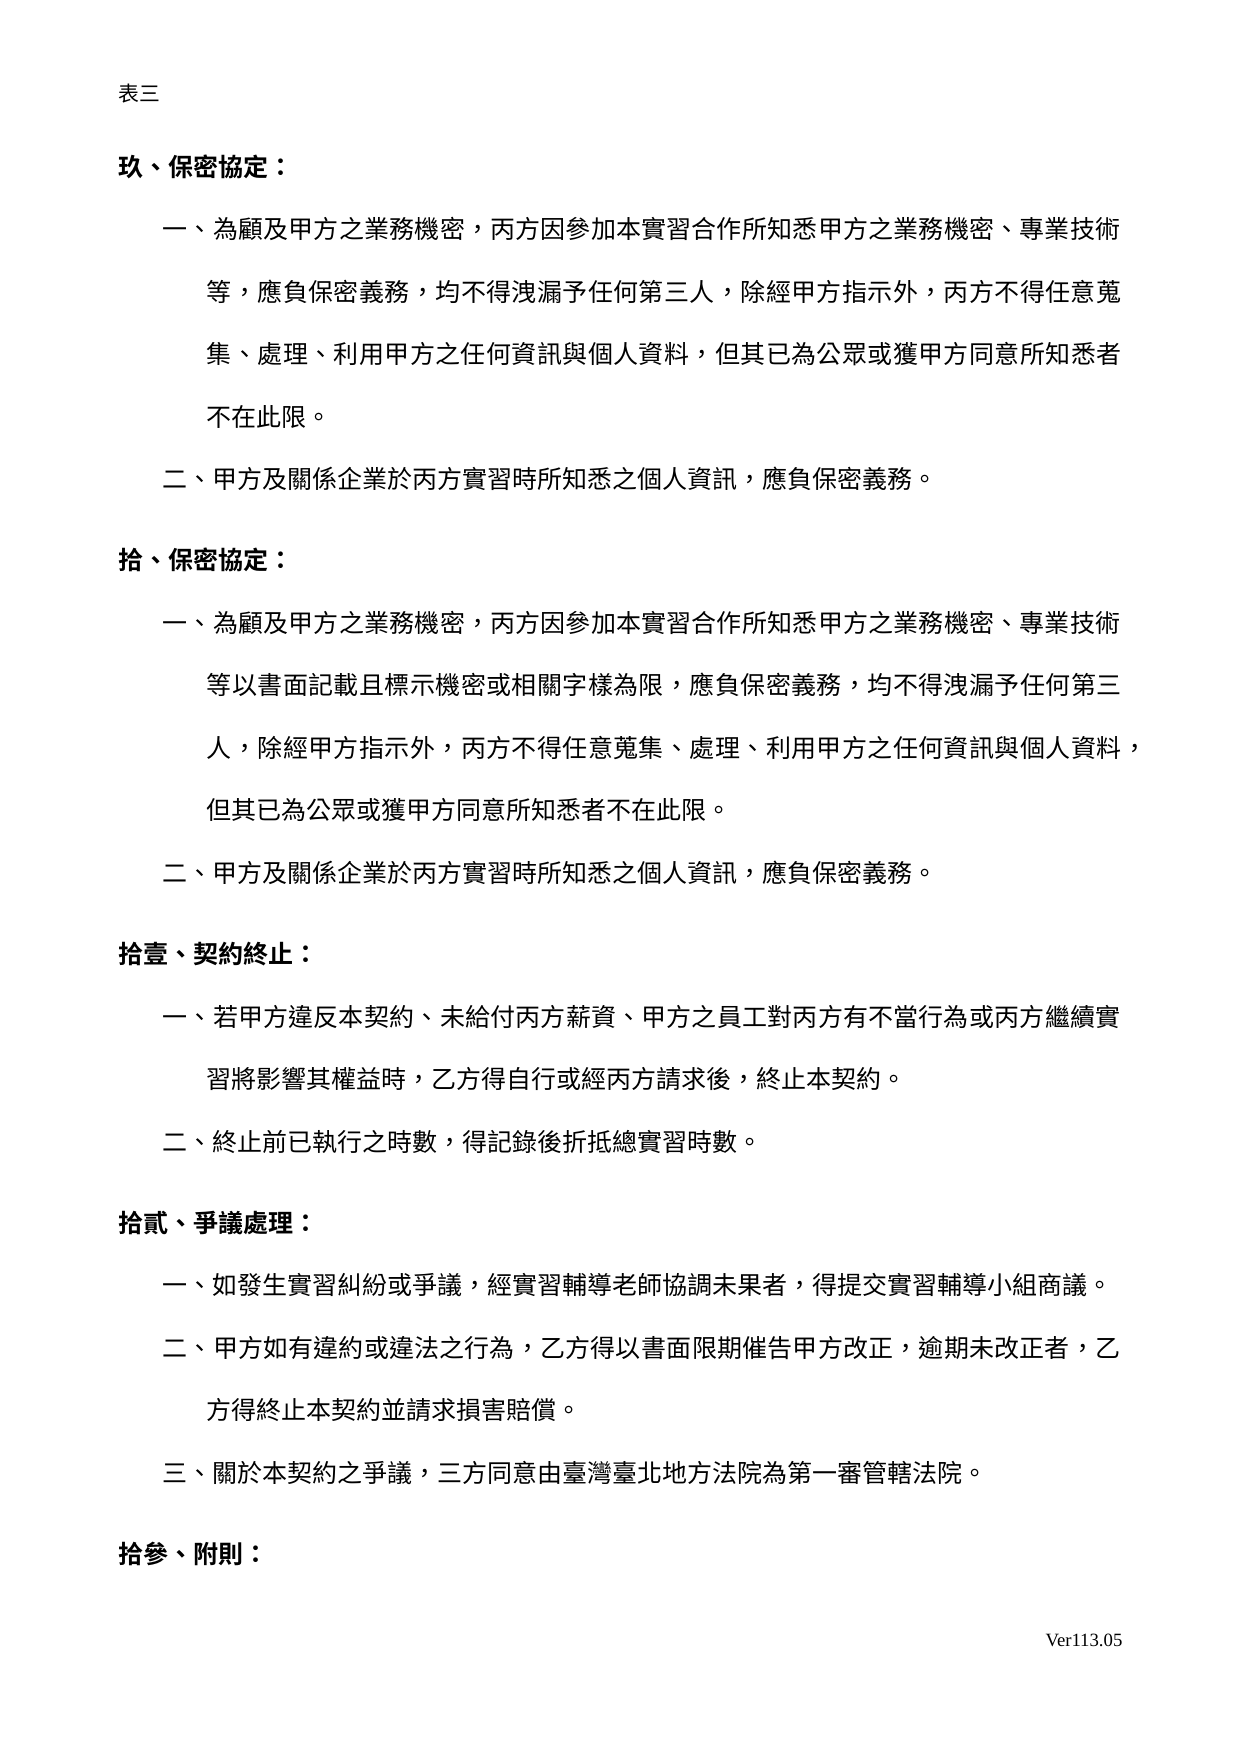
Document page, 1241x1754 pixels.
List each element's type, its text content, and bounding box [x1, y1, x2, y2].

text 二、甲方如有違約或違法之行為，乙方得以書面限期催告甲方改正，逾期未改正者，乙方得終止本契約並請求損害賠償。 [162, 1305, 1122, 1430]
text 拾參、附則： [118, 1511, 1122, 1573]
text 二、終止前已執行之時數，得記錄後折抵總實習時數。 [162, 1098, 1122, 1161]
text 一、為顧及甲方之業務機密，丙方因參加本實習合作所知悉甲方之業務機密、專業技術等，應負保密義務，均不得洩漏予任何第三人，除經甲方指示外，丙方不得任意蒐集、處理、利用甲方之任何資訊與個人資料，但其已為公眾或獲甲方同意所知悉者不在此限。 [162, 186, 1122, 436]
text 玖、保密協定： [118, 123, 1122, 186]
text 一、如發生實習糾紛或爭議，經實習輔導老師協調未果者，得提交實習輔導小組商議。 [162, 1242, 1122, 1305]
text 二、甲方及關係企業於丙方實習時所知悉之個人資訊，應負保密義務。 [162, 830, 1122, 892]
text 拾壹、契約終止： [118, 911, 1122, 973]
text 一、為顧及甲方之業務機密，丙方因參加本實習合作所知悉甲方之業務機密、專業技術等以書面記載且標示機密或相關字樣為限，應負保密義務，均不得洩漏予任何第三人，除經甲方指示外，丙方不得任意蒐集、處理、利用甲方之任何資訊與個人資料，但其已為公眾或獲甲方同意所知悉者不在此限。 [162, 580, 1122, 830]
text 拾、保密協定： [118, 517, 1122, 580]
text 三、關於本契約之爭議，三方同意由臺灣臺北地方法院為第一審管轄法院。 [162, 1430, 1122, 1492]
text 二、甲方及關係企業於丙方實習時所知悉之個人資訊，應負保密義務。 [162, 436, 1122, 498]
text 拾貳、爭議處理： [118, 1180, 1122, 1242]
text 一、若甲方違反本契約、未給付丙方薪資、甲方之員工對丙方有不當行為或丙方繼續實習將影響其權益時，乙方得自行或經丙方請求後，終止本契約。 [162, 973, 1122, 1098]
